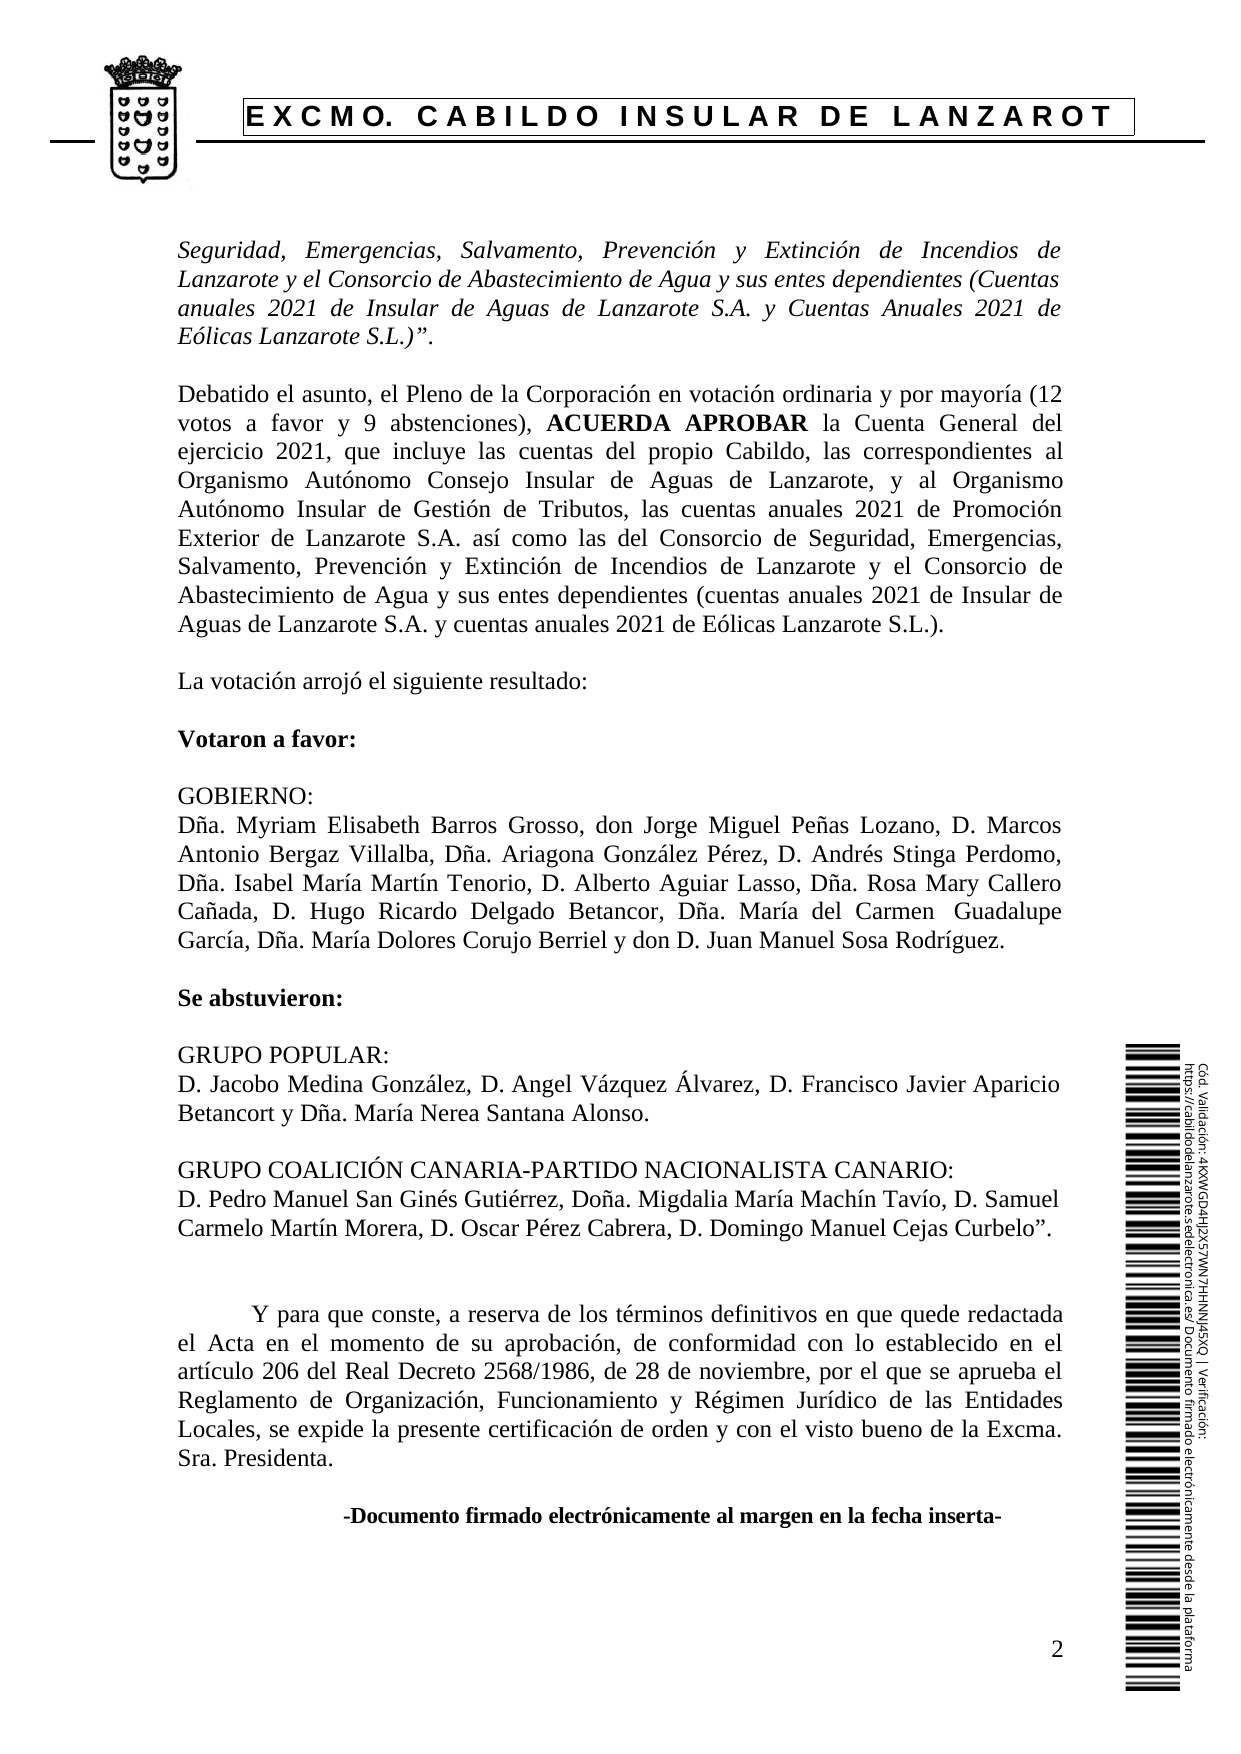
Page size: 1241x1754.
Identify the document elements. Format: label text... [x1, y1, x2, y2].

text Cód. Validación: 4KXWGD4HJ2X57WN7HHNNJ45XQ | Verificación: https://cabildodelanzarote.sedelectronica.es/ Documento firmado electrónicamente desde la plataforma esPublico Gestiona | Página 2 de 2 [1183, 1063, 1211, 1694]
text GRUPO POPULAR: [177, 1040, 1190, 1069]
text -Documento firmado electrónicamente al margen en la fecha inserta- [343, 1502, 1125, 1528]
text 2 [58, 1634, 1063, 1663]
text D. Jacobo Medina González, D. Angel Vázquez Álvarez, D. Francisco Javier Aparicio Betancort y Dña. María Nerea Santana Alonso. [177, 1069, 1125, 1126]
picture [95, 39, 196, 193]
text Debatido el asunto, el Pleno de la Corporación en votación ordinaria y por mayoría (12 votos a favor y 9 abstenciones), ACUERDA APROBAR la Cuenta General del ejercicio 2021, que incluye las cuentas del propio Cabildo, las correspondientes al Organismo Autónomo Consejo Insular de Aguas de Lanzarote, y al Organismo Autónomo Insular de Gestión de Tributos, las cuentas anuales 2021 de Promoción Exterior de Lanzarote S.A. así como las del Consorcio de Seguridad, Emergencias, Salvamento, Prevención y Extinción de Incendios de Lanzarote y el Consorcio de Abastecimiento de Agua y sus entes dependientes (cuentas anuales 2021 de Insular de Aguas de Lanzarote S.A. y cuentas anuales 2021 de Eólicas Lanzarote S.L.). [177, 379, 1063, 638]
text Dña. Myriam Elisabeth Barros Grosso, don Jorge Miguel Peñas Lozano, D. Marcos Antonio Bergaz Villalba, Dña. Ariagona González Pérez, D. Andrés Stinga Perdomo, Dña. Isabel María Martín Tenorio, D. Alberto Aguiar Lasso, Dña. Rosa Mary Callero Cañada, D. Hugo Ricardo Delgado Betancor, Dña. María del Carmen Guadalupe García, Dña. María Dolores Corujo Berriel y don D. Juan Manuel Sosa Rodríguez. [177, 810, 1063, 954]
text La votación arrojó el siguiente resultado: [177, 666, 1190, 695]
subtitle Votaron a favor: [177, 724, 1190, 753]
text Seguridad, Emergencias, Salvamento, Prevención y Extinción de Incendios de Lanzarote y el Consorcio de Abastecimiento de Agua y sus entes dependientes (Cuentas anuales 2021 de Insular de Aguas de Lanzarote S.A. y Cuentas Anuales 2021 de Eólicas Lanzarote S.L.)”. [177, 235, 1061, 350]
text GRUPO COALICIÓN CANARIA-PARTIDO NACIONALISTA CANARIO: [177, 1155, 1125, 1184]
subtitle Se abstuvieron: [177, 983, 1190, 1011]
picture [1125, 1044, 1180, 1691]
text GOBIERNO: [177, 781, 1190, 810]
text D. Pedro Manuel San Ginés Gutiérrez, Doña. Migdalia María Machín Tavío, D. Samuel Carmelo Martín Morera, D. Oscar Pérez Cabrera, D. Domingo Manuel Cejas Curbelo”. [177, 1184, 1125, 1241]
text Y para que conste, a reserva de los términos definitivos en que quede redactada el Acta en el momento de su aprobación, de conformidad con lo establecido en el artículo 206 del Real Decreto 2568/1986, de 28 de noviembre, por el que se aprueba el Reglamento de Organización, Funcionamiento y Régimen Jurídico de las Entidades Locales, se expide la presente certificación de orden y con el visto bueno de la Excma. Sra. Presidenta. [177, 1299, 1063, 1471]
